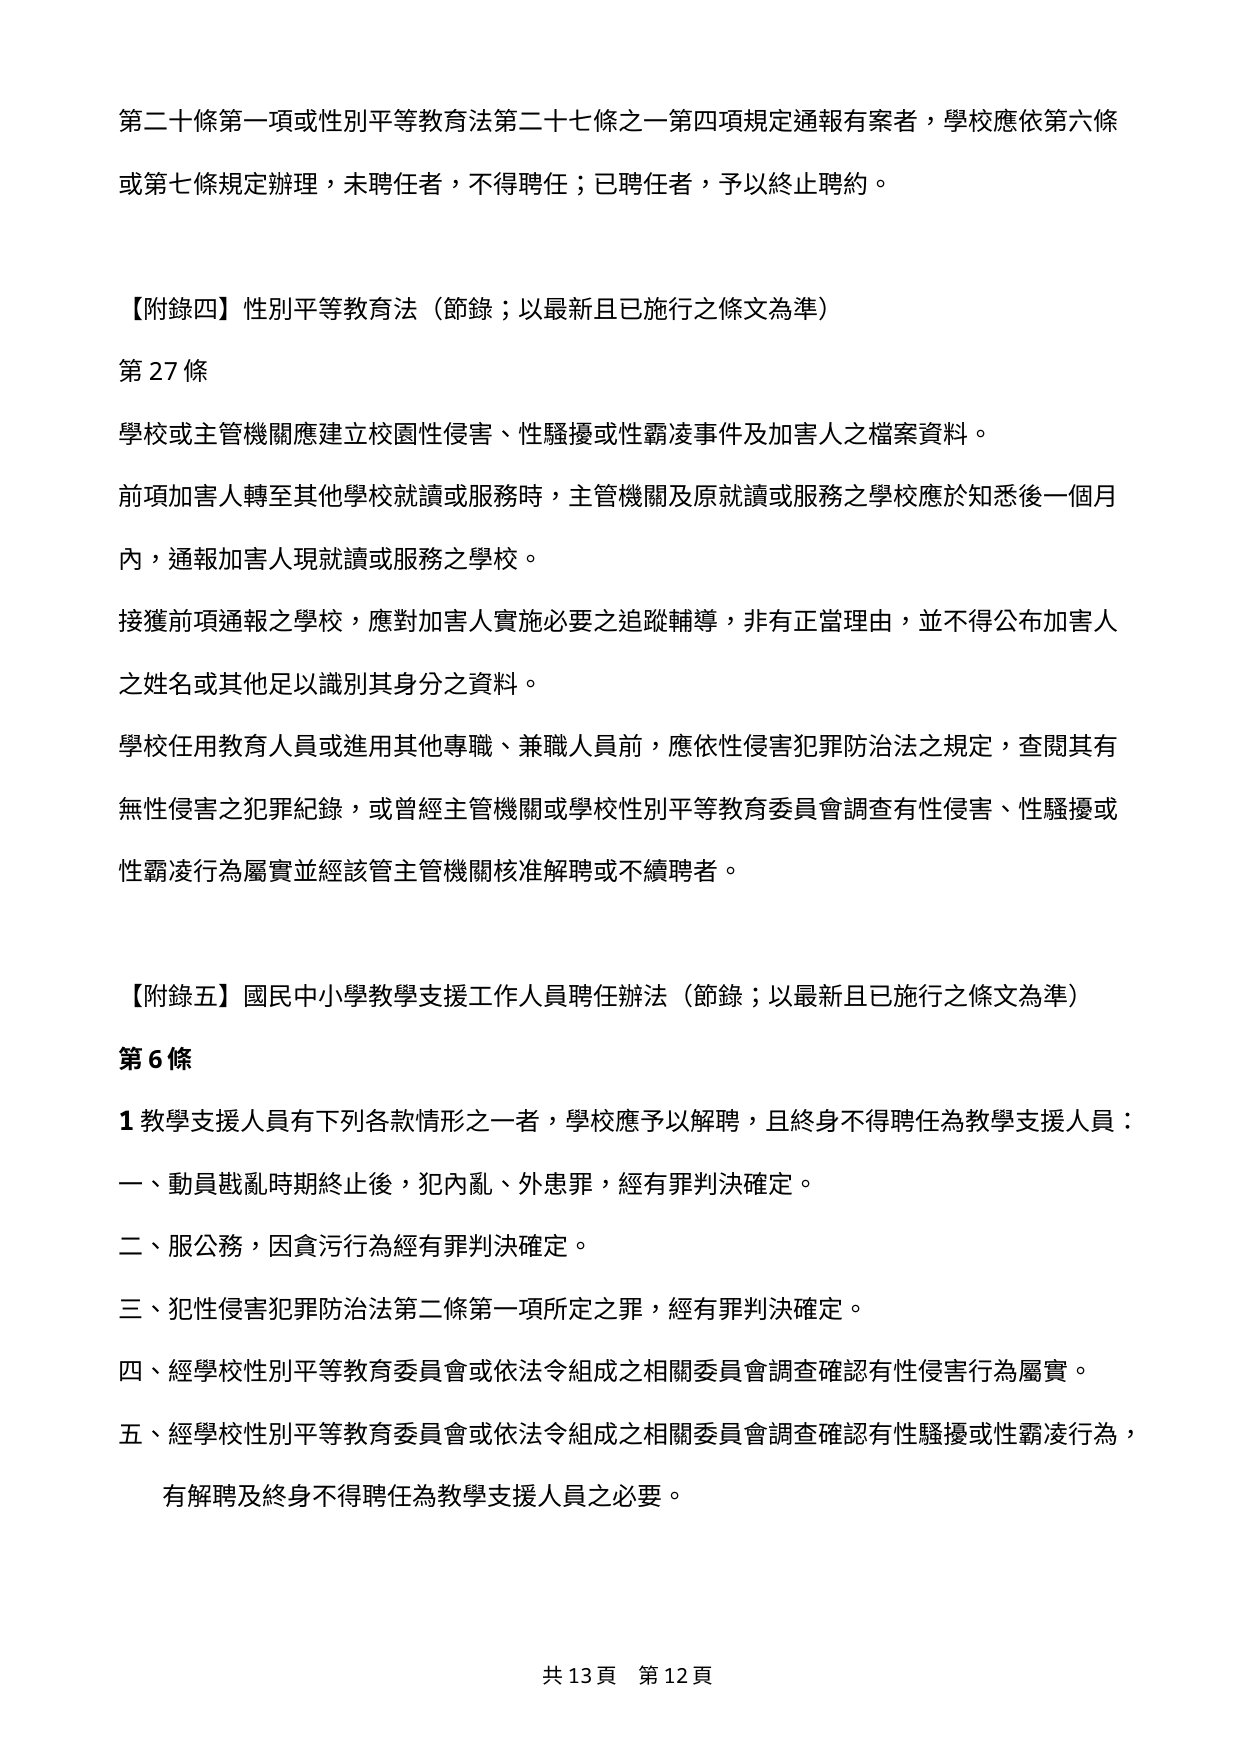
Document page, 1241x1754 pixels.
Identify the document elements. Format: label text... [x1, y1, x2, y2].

text 二、服公務，因貪污行為經有罪判決確定。 [118, 1203, 1137, 1266]
text 五、經學校性別平等教育委員會或依法令組成之相關委員會調查確認有性騷擾或性霸凌行為，有解聘及終身不得聘任為教學支援人員之必要。 [118, 1391, 1137, 1516]
text 第6條 [118, 1016, 1137, 1078]
text 四、經學校性別平等教育委員會或依法令組成之相關委員會調查確認有性侵害行為屬實。 [118, 1328, 1137, 1391]
text 1教學支援人員有下列各款情形之一者，學校應予以解聘，且終身不得聘任為教學支援人員： [118, 1078, 1137, 1141]
text 【附錄四】性別平等教育法（節錄；以最新且已施行之條文為準） [118, 266, 1137, 328]
text 一、動員戡亂時期終止後，犯內亂、外患罪，經有罪判決確定。 [118, 1141, 1137, 1203]
text 【附錄五】國民中小學教學支援工作人員聘任辦法（節錄；以最新且已施行之條文為準） [118, 953, 1137, 1016]
text 前項加害人轉至其他學校就讀或服務時，主管機關及原就讀或服務之學校應於知悉後一個月內，通報加害人現就讀或服務之學校。 [118, 453, 1137, 578]
text 學校或主管機關應建立校園性侵害、性騷擾或性霸凌事件及加害人之檔案資料。 [118, 391, 1137, 453]
text 三、犯性侵害犯罪防治法第二條第一項所定之罪，經有罪判決確定。 [118, 1266, 1137, 1328]
text 第27條 [118, 328, 1137, 391]
text 學校任用教育人員或進用其他專職、兼職人員前，應依性侵害犯罪防治法之規定，查閱其有無性侵害之犯罪紀錄，或曾經主管機關或學校性別平等教育委員會調查有性侵害、性騷擾或性霸凌行為屬實並經該管主管機關核准解聘或不續聘者。 [118, 703, 1137, 891]
text 接獲前項通報之學校，應對加害人實施必要之追蹤輔導，非有正當理由，並不得公布加害人之姓名或其他足以識別其身分之資料。 [118, 578, 1137, 703]
text 第二十條第一項或性別平等教育法第二十七條之一第四項規定通報有案者，學校應依第六條 或第七條規定辦理，未聘任者，不得聘任；已聘任者，予以終止聘約。 [118, 78, 1137, 203]
